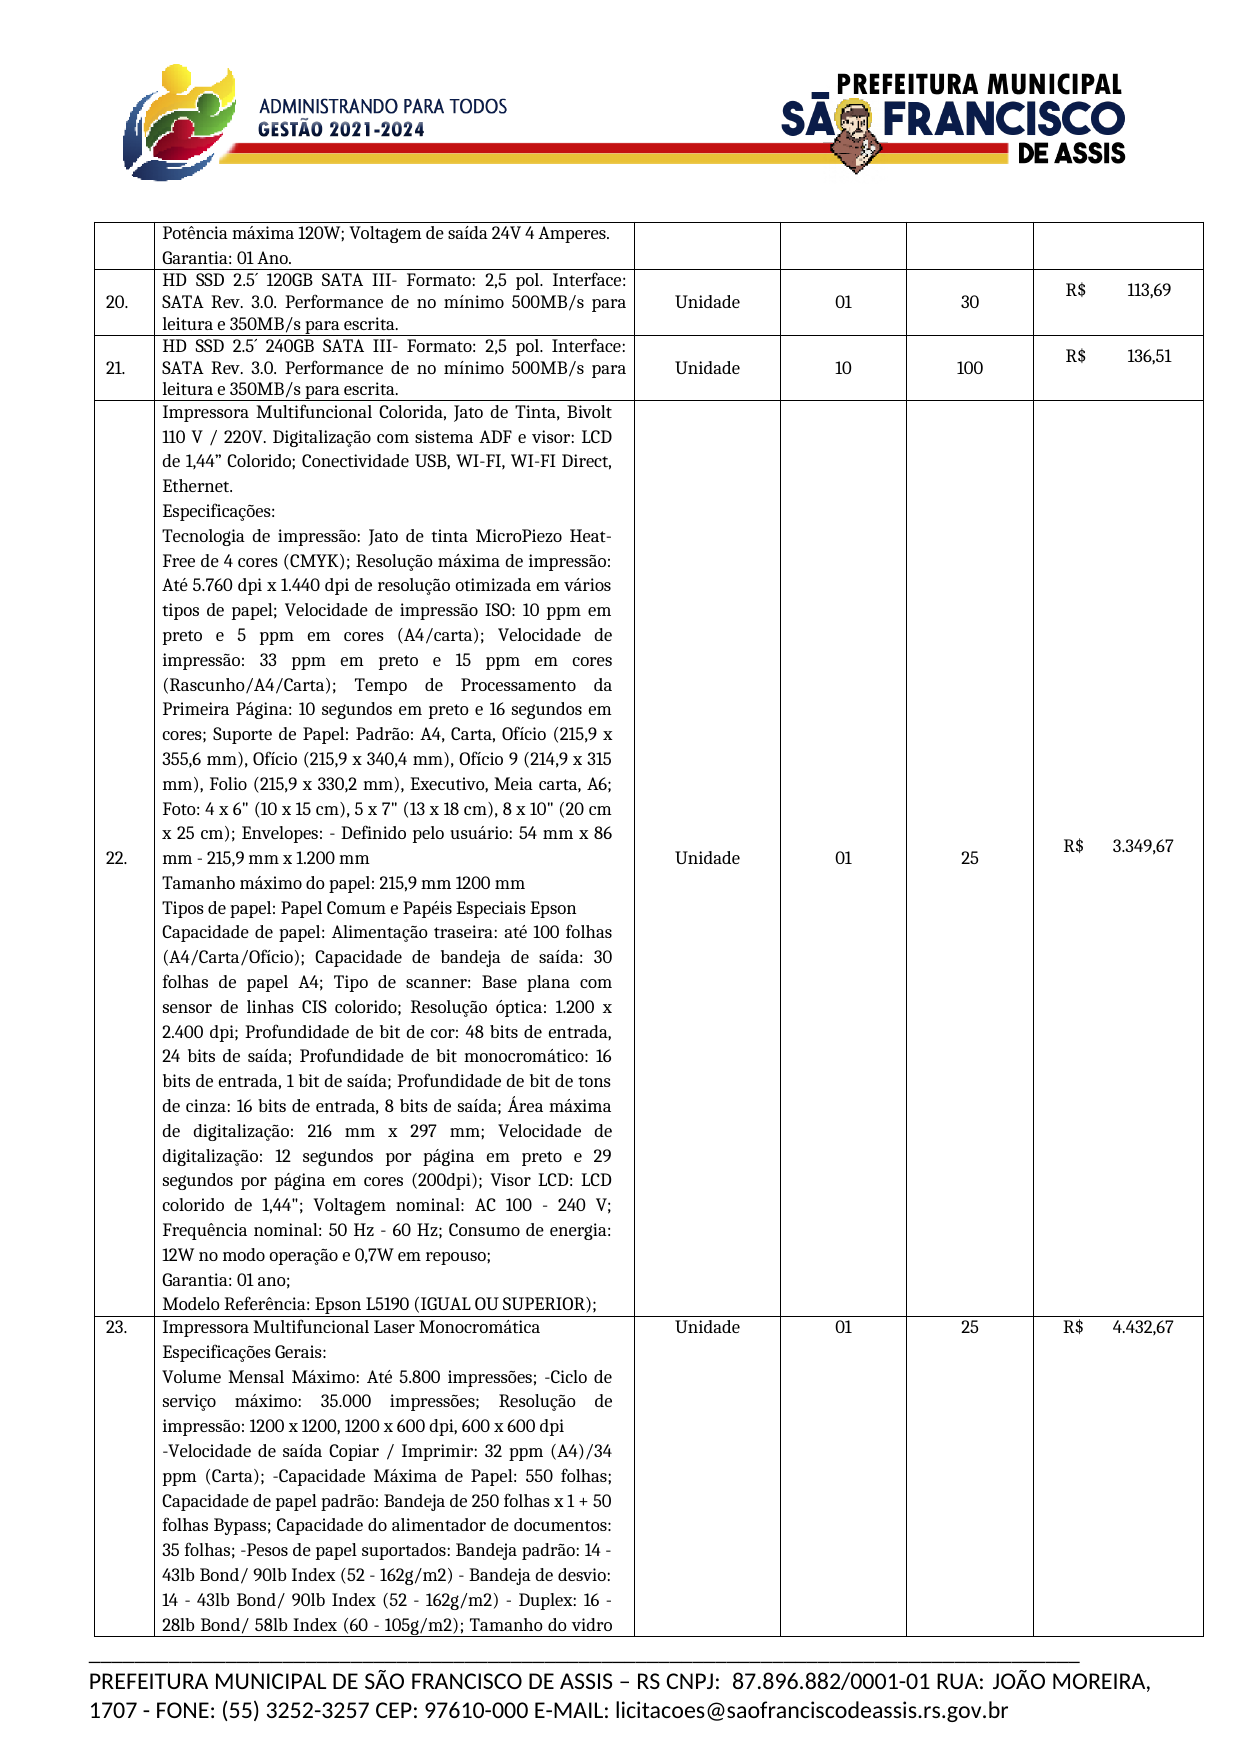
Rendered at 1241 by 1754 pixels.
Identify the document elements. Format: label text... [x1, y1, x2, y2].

table_cell HD SSD 2.5´ 240GB SATA III- Formato: 2,5 pol. Interface: SATA Rev. 3.0. Performance de no mínimo 500MB/s para leitura e 350MB/s para escrita. [155, 336, 634, 400]
table_cell 01 [781, 270, 906, 335]
table_cell 01 [781, 1317, 906, 1636]
table_cell Impressora Multifuncional Laser Monocromática Especificações Gerais: Volume Mensal Máximo: Até 5.800 impressões; -Ciclo de serviço máximo: 35.000 impressões; Resolução de impressão: 1200 x 1200, 1200 x 600 dpi, 600 x 600 dpi -Velocidade de saída Copiar / Imprimir: 32 ppm (A4)/34 ppm (Carta); -Capacidade Máxima de Papel: 550 folhas; Capacidade de papel padrão: Bandeja de 250 folhas x 1 + 50 folhas Bypass; Capacidade do alimentador de documentos: 35 folhas; -Pesos de papel suportados: Bandeja padrão: 14 - 43lb Bond/ 90lb Index (52 - 162g/m2) - Bandeja de desvio: 14 - 43lb Bond/ 90lb Index (52 - 162g/m2) - Duplex: 16 - 28lb Bond/ 58lb Index (60 - 105g/m2); Tamanho do vidro [155, 1317, 634, 1636]
table_cell [95, 270, 154, 335]
table_cell Impressora Multifuncional Colorida, Jato de Tinta, Bivolt 110 V / 220V. Digitalização com sistema ADF e visor: LCD de 1,44” Colorido; Conectividade USB, WI-FI, WI-FI Direct, Ethernet. Especificações: Tecnologia de impressão: Jato de tinta MicroPiezo Heat-Free de 4 cores (CMYK); Resolução máxima de impressão: Até 5.760 dpi x 1.440 dpi de resolução otimizada em vários tipos de papel; Velocidade de impressão ISO: 10 ppm em preto e 5 ppm em cores (A4/carta); Velocidade de impressão: 33 ppm em preto e 15 ppm em cores (Rascunho/A4/Carta); Tempo de Processamento da Primeira Página: 10 segundos em preto e 16 segundos em cores; Suporte de Papel: Padrão: A4, Carta, Ofício (215,9 x 355,6 mm), Ofício (215,9 x 340,4 mm), Ofício 9 (214,9 x 315 mm), Folio (215,9 x 330,2 mm), Executivo, Meia carta, A6; Foto: 4 x 6" (10 x 15 cm), 5 x 7" (13 x 18 cm), 8 x 10" (20 cm x 25 cm); Envelopes: - Definido pelo usuário: 54 mm x 86 mm - 215,9 mm x 1.200 mm Tamanho máximo do papel: 215,9 mm 1200 mm Tipos de papel: Papel Comum e Papéis Especiais Epson Capacidade de papel: Alimentação traseira: até 100 folhas (A4/Carta/Ofício); Capacidade de bandeja de saída: 30 folhas de papel A4; Tipo de scanner: Base plana com sensor de linhas CIS colorido; Resolução óptica: 1.200 x 2.400 dpi; Profundidade de bit de cor: 48 bits de entrada, 24 bits de saída; Profundidade de bit monocromático: 16 bits de entrada, 1 bit de saída; Profundidade de bit de tons de cinza: 16 bits de entrada, 8 bits de saída; Área máxima de digitalização: 216 mm x 297 mm; Velocidade de digitalização: 12 segundos por página em preto e 29 segundos por página em cores (200dpi); Visor LCD: LCD colorido de 1,44"; Voltagem nominal: AC 100 - 240 V; Frequência nominal: 50 Hz - 60 Hz; Consumo de energia: 12W no modo operação e 0,7W em repouso; Garantia: 01 ano; Modelo Referência: Epson L5190 (IGUAL OU SUPERIOR); [155, 401, 634, 1316]
table_cell Unidade [635, 401, 780, 1316]
table_cell R$ 4.432,67 [1034, 1317, 1203, 1636]
table_cell [1034, 223, 1203, 269]
table_cell Unidade [635, 1317, 780, 1636]
table_cell 100 [907, 336, 1033, 400]
table_cell [95, 1317, 154, 1636]
table_cell R$ 136,51 [1034, 336, 1203, 400]
table_cell [95, 336, 154, 400]
table_cell R$ 113,69 [1034, 270, 1203, 335]
table_cell [907, 223, 1033, 269]
table_cell [95, 401, 154, 1316]
table_cell HD SSD 2.5´ 120GB SATA III- Formato: 2,5 pol. Interface: SATA Rev. 3.0. Performance de no mínimo 500MB/s para leitura e 350MB/s para escrita. [155, 270, 634, 335]
table_cell 25 [907, 401, 1033, 1316]
table_cell [781, 223, 906, 269]
table_cell 30 [907, 270, 1033, 335]
table_cell 10 [781, 336, 906, 400]
table_cell Unidade [635, 270, 780, 335]
table_cell 25 [907, 1317, 1033, 1636]
table_cell [635, 223, 780, 269]
table_cell Unidade [635, 336, 780, 400]
table_cell Potência máxima 120W; Voltagem de saída 24V 4 Amperes. Garantia: 01 Ano. [155, 223, 634, 269]
table_cell 01 [781, 401, 906, 1316]
table_cell R$ 3.349,67 [1034, 401, 1203, 1316]
table_cell [95, 223, 154, 269]
